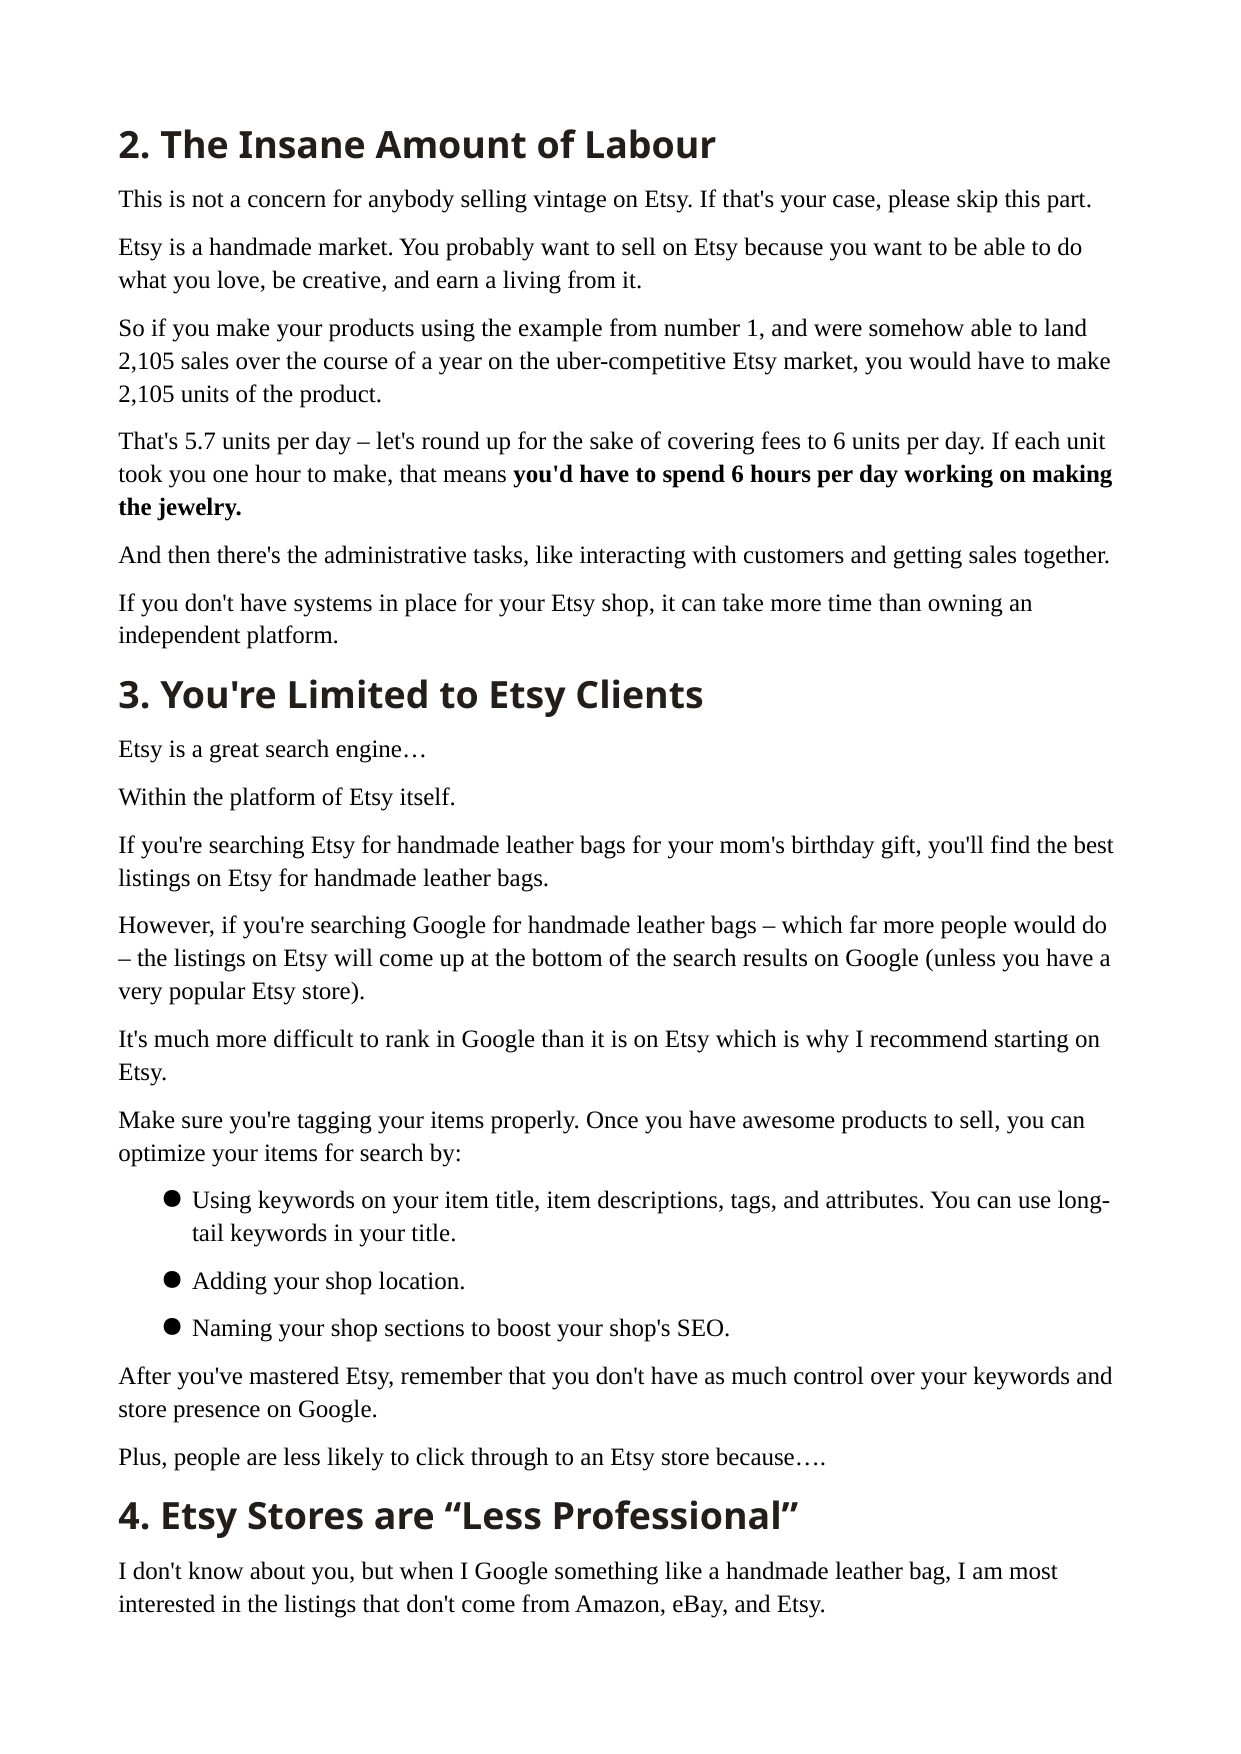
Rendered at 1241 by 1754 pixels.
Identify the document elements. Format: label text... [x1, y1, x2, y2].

text That's 5.7 units per day – let's round up for the sake of covering fees to 6 units per day. If each unit took you one hour to make, that means you'd have to spend 6 hours per day working on making the jewelry. [118, 426, 1122, 521]
text Within the platform of Etsy itself. [118, 782, 1122, 811]
text Etsy is a great search engine… [118, 734, 1122, 763]
text If you're searching Etsy for handmade leather bags for your mom's birthday gift, you'll find the best listings on Etsy for handmade leather bags. [118, 830, 1122, 892]
text Make sure you're tagging your items properly. Once you have awesome products to sell, you can optimize your items for search by: [118, 1105, 1122, 1166]
text So if you make your products using the example from number 1, and were somehow able to land 2,105 sales over the course of a year on the uber-competitive Etsy market, you would have to make 2,105 units of the product. [118, 313, 1122, 407]
subtitle 4. Etsy Stores are “Less Professional” [118, 1489, 1122, 1540]
text Etsy is a handmade market. You probably want to sell on Etsy because you want to be able to do what you love, be creative, and earn a living from it. [118, 232, 1122, 294]
text Plus, people are less likely to click through to an Etsy store because…. [118, 1442, 1122, 1471]
text After you've mastered Etsy, remember that you don't have as much control over your keywords and store presence on Google. [118, 1361, 1122, 1423]
subtitle 3. You're Limited to Etsy Clients [118, 668, 1122, 719]
list Using keywords on your item title, item descriptions, tags, and attributes. You can use long-tail keywords in your title. [162, 1185, 1122, 1247]
text It's much more difficult to rank in Google than it is on Etsy which is why I recommend starting on Etsy. [118, 1024, 1122, 1086]
subtitle 2. The Insane Amount of Labour [118, 118, 1122, 169]
text And then there's the administrative tasks, like interacting with customers and getting sales together. [118, 540, 1122, 569]
list Adding your shop location. [162, 1266, 1122, 1295]
text However, if you're searching Google for handmade leather bags – which far more people would do – the listings on Etsy will come up at the bottom of the search results on Google (unless you have a very popular Etsy store). [118, 910, 1122, 1005]
list Naming your shop sections to boost your shop's SEO. [162, 1313, 1122, 1342]
text I don't know about you, but when I Google something like a handmade leather bag, I am most interested in the listings that don't come from Amazon, eBay, and Etsy. [118, 1556, 1122, 1617]
text If you don't have systems in place for your Etsy shop, it can take more time than owning an independent platform. [118, 588, 1122, 649]
text This is not a concern for anybody selling vintage on Etsy. If that's your case, please skip this part. 🙂 [118, 184, 1122, 213]
